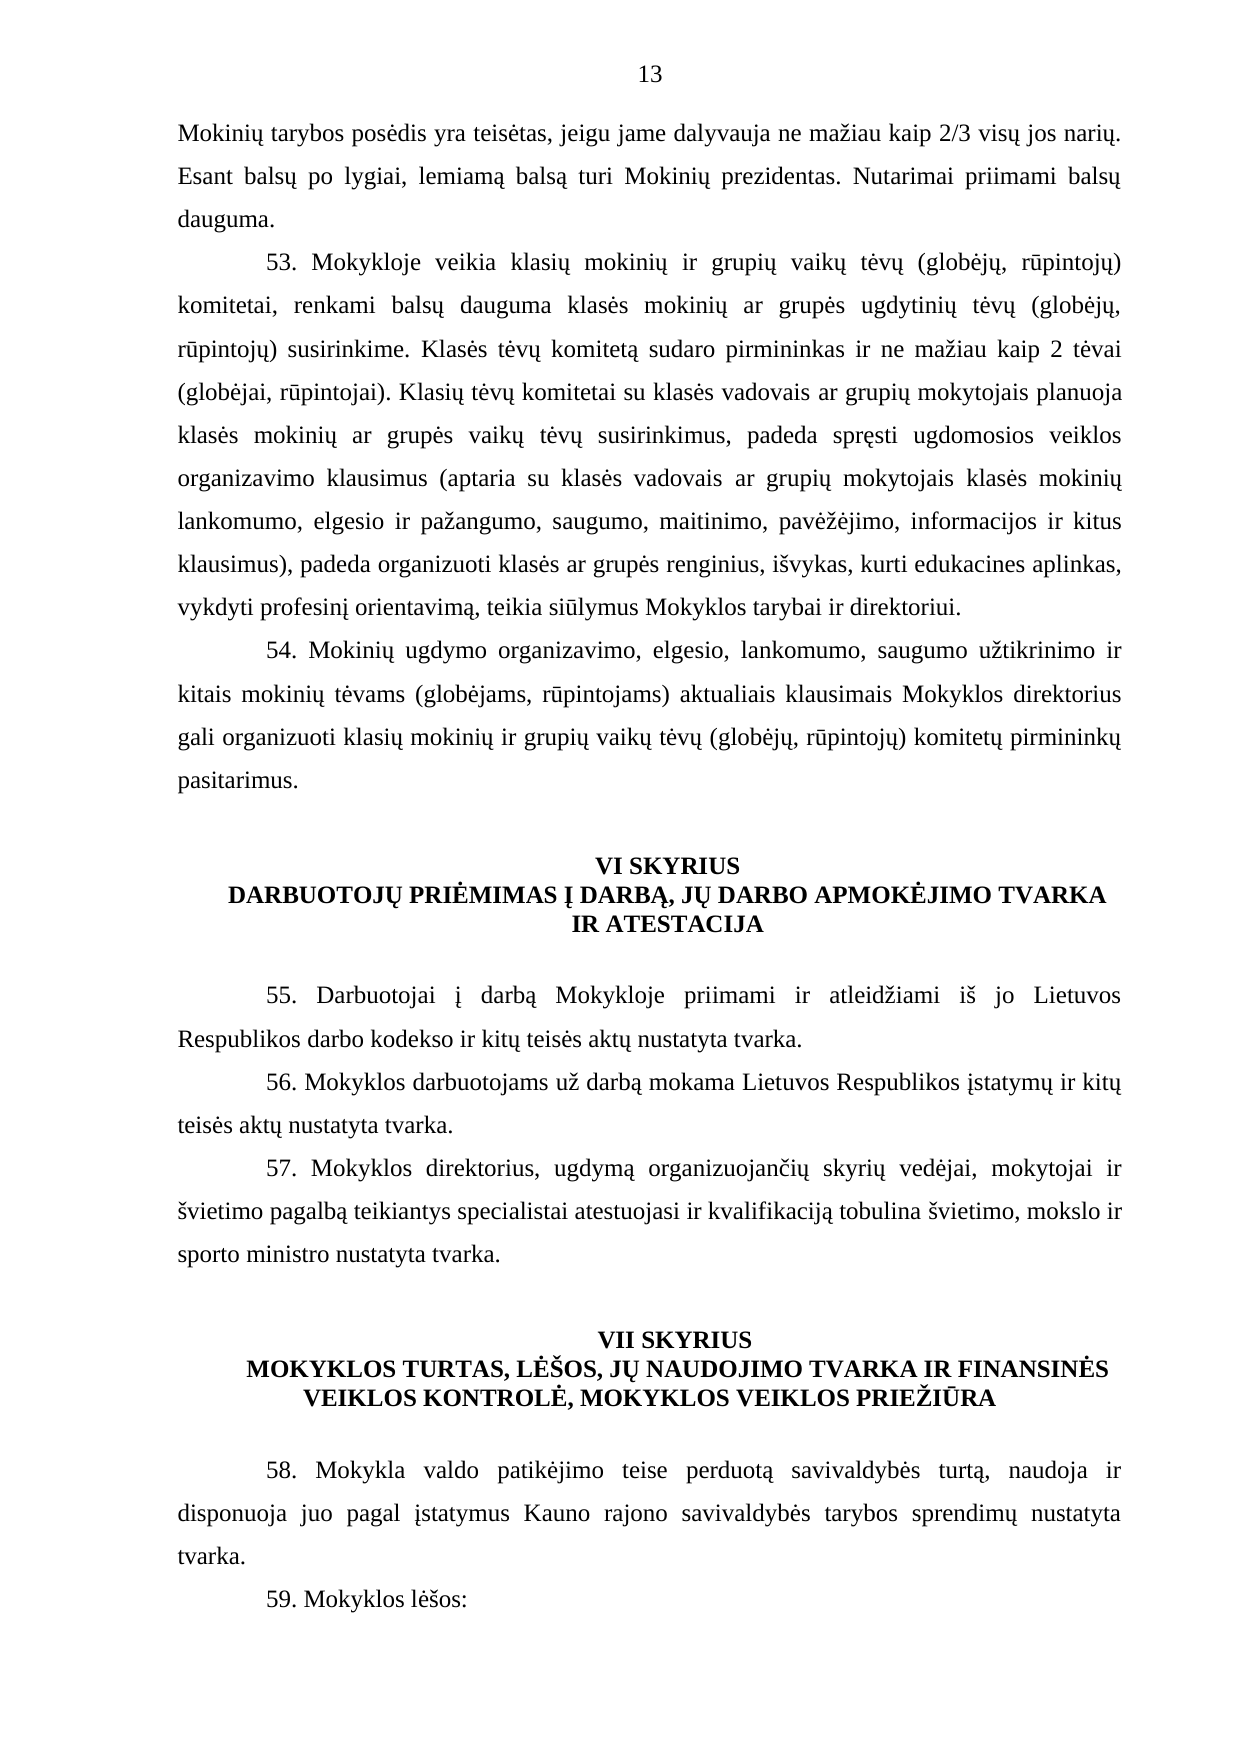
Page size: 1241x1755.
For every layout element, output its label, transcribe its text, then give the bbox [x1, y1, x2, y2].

text 55. Darbuotojai į darbą Mokykloje priimami ir atleidžiami iš jo Lietuvos Respublikos darbo kodekso ir kitų teisės aktų nustatyta tvarka. [177, 981, 1122, 1052]
text 59. Mokyklos lėšos: [177, 1584, 1122, 1613]
text VI SKYRIUS [213, 851, 1122, 880]
text 54. Mokinių ugdymo organizavimo, elgesio, lankomumo, saugumo užtikrinimo ir kitais mokinių tėvams (globėjams, rūpintojams) aktualiais klausimais Mokyklos direktorius gali organizuoti klasių mokinių ir grupių vaikų tėvų (globėjų, rūpintojų) komitetų pirmininkų pasitarimus. [177, 636, 1122, 794]
text 58. Mokykla valdo patikėjimo teise perduotą savivaldybės turtą, naudoja ir disponuoja juo pagal įstatymus Kauno rajono savivaldybės tarybos sprendimų nustatyta tvarka. [177, 1455, 1122, 1570]
text 53. Mokykloje veikia klasių mokinių ir grupių vaikų tėvų (globėjų, rūpintojų) komitetai, renkami balsų dauguma klasės mokinių ar grupės ugdytinių tėvų (globėjų, rūpintojų) susirinkime. Klasės tėvų komitetą sudaro pirmininkas ir ne mažiau kaip 2 tėvai (globėjai, rūpintojai). Klasių tėvų komitetai su klasės vadovais ar grupių mokytojais planuoja klasės mokinių ar grupės vaikų tėvų susirinkimus, padeda spręsti ugdomosios veiklos organizavimo klausimus (aptaria su klasės vadovais ar grupių mokytojais klasės mokinių lankomumo, elgesio ir pažangumo, saugumo, maitinimo, pavėžėjimo, informacijos ir kitus klausimus), padeda organizuoti klasės ar grupės renginius, išvykas, kurti edukacines aplinkas, vykdyti profesinį orientavimą, teikia siūlymus Mokyklos tarybai ir direktoriui. [177, 247, 1122, 621]
text 56. Mokyklos darbuotojams už darbą mokama Lietuvos Respublikos įstatymų ir kitų teisės aktų nustatyta tvarka. [177, 1067, 1122, 1139]
text MOKYKLOS TURTAS, LĖŠOS, JŲ NAUDOJIMO TVARKA IR FINANSINĖS VEIKLOS KONTROLĖ, MOKYKLOS VEIKLOS PRIEŽIŪRA [177, 1354, 1122, 1412]
text DARBUOTOJŲ PRIĖMIMAS Į DARBĄ, JŲ DARBO APMOKĖJIMO TVARKA IR ATESTACIJA [213, 880, 1122, 937]
text Mokinių tarybos posėdis yra teisėtas, jeigu jame dalyvauja ne mažiau kaip 2/3 visų jos narių. Esant balsų po lygiai, lemiamą balsą turi Mokinių prezidentas. Nutarimai priimami balsų dauguma. [177, 118, 1122, 233]
text VII SKYRIUS [177, 1326, 1122, 1354]
text 57. Mokyklos direktorius, ugdymą organizuojančių skyrių vedėjai, mokytojai ir švietimo pagalbą teikiantys specialistai atestuojasi ir kvalifikaciją tobulina švietimo, mokslo ir sporto ministro nustatyta tvarka. [177, 1153, 1122, 1268]
